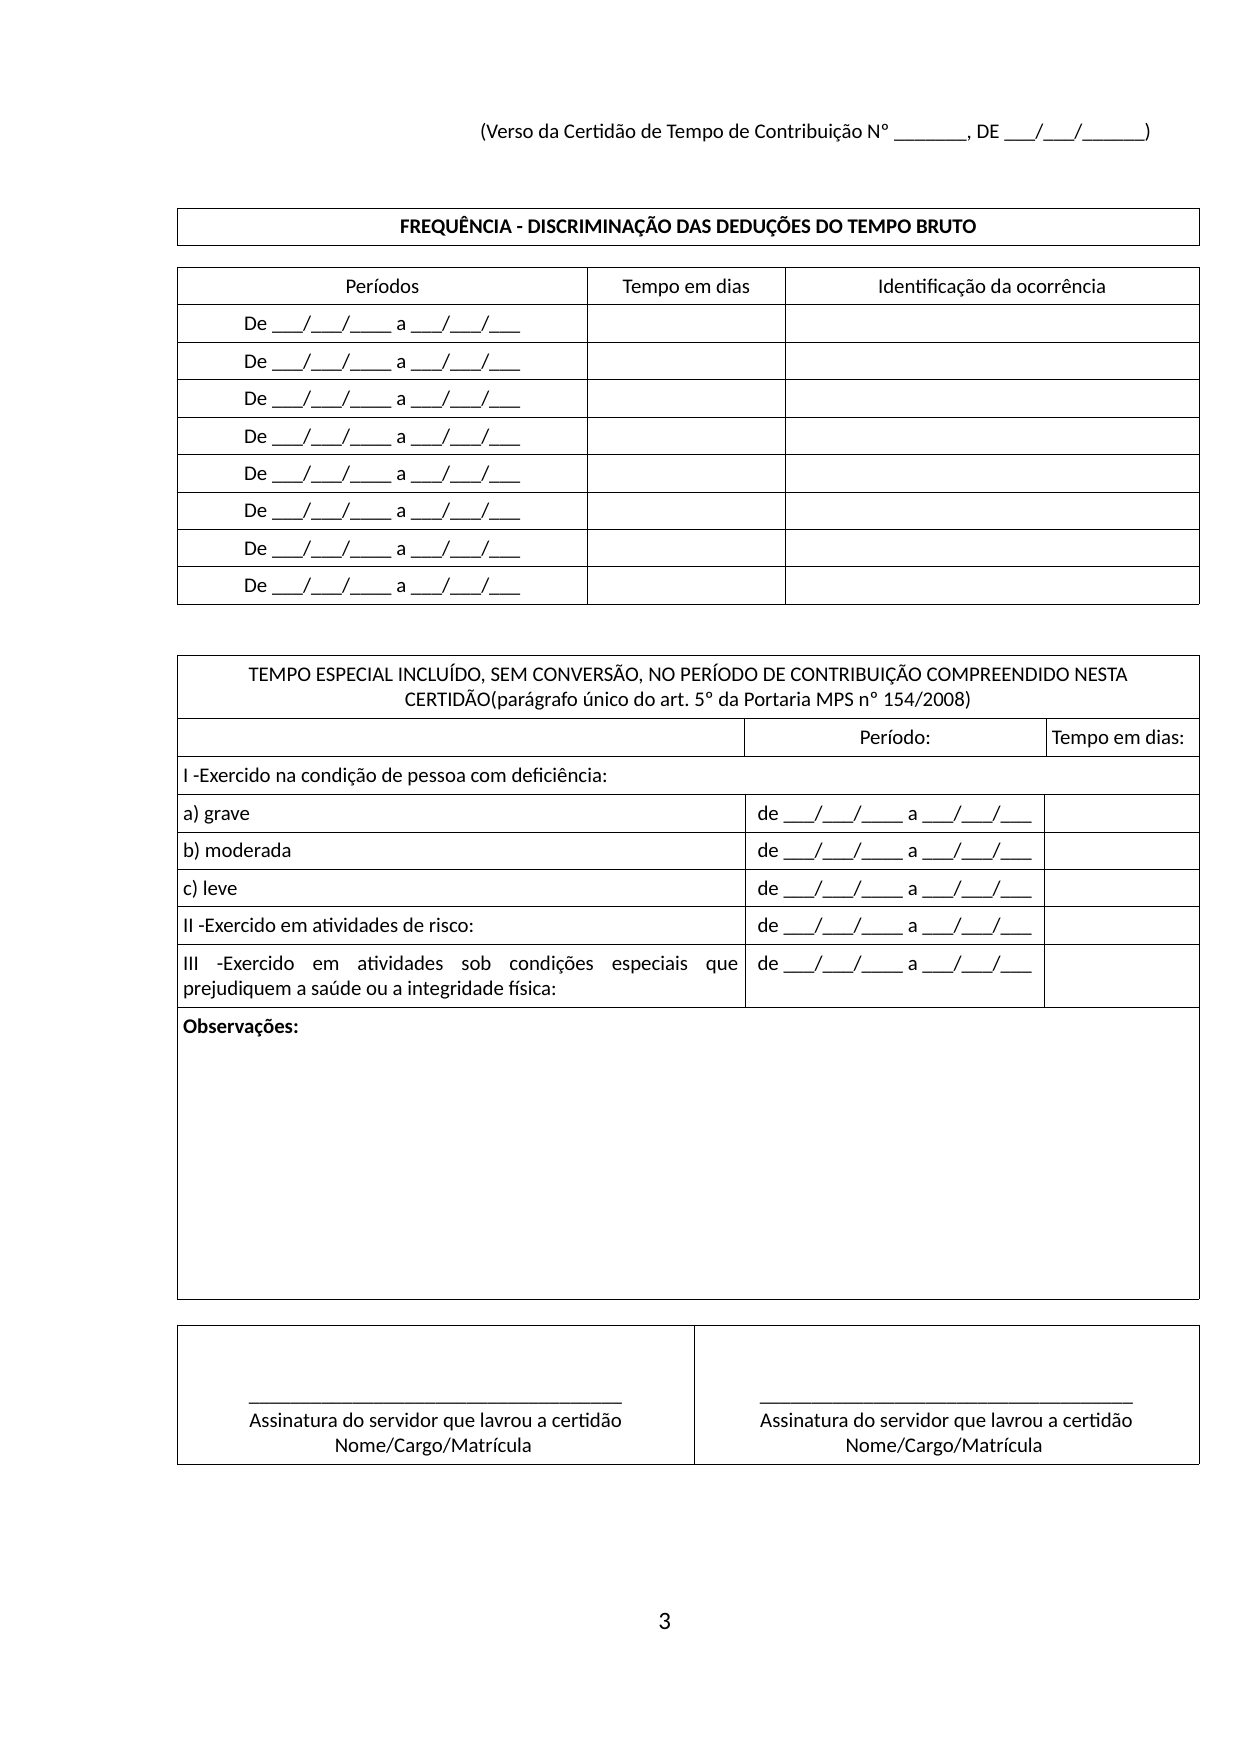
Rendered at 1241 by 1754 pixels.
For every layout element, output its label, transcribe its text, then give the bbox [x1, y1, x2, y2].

table_cell [786, 305, 1199, 342]
table_cell De ___/___/____ a ___/___/___ [178, 567, 587, 603]
table_cell [588, 493, 785, 529]
table_header a) grave [178, 795, 745, 831]
table_header Observações: [178, 1008, 1199, 1298]
table_cell [786, 567, 1199, 603]
table_cell [1045, 907, 1199, 944]
table_header Identificação da ocorrência [786, 268, 1199, 304]
table_cell De ___/___/____ a ___/___/___ [178, 455, 587, 491]
table_cell De ___/___/____ a ___/___/___ [178, 530, 587, 566]
table_cell [588, 530, 785, 566]
table_header FREQUÊNCIA - DISCRIMINAÇÃO DAS DEDUÇÕES DO TEMPO BRUTO [178, 209, 1199, 245]
table_cell De ___/___/____ a ___/___/___ [178, 493, 587, 529]
text (Verso da Certidão de Tempo de Contribuição Nº _______, DE ___/___/______) [177, 118, 1152, 143]
table_cell De ___/___/____ a ___/___/___ [178, 418, 587, 454]
table_cell de ___/___/____ a ___/___/___ [746, 870, 1044, 906]
table_header I -Exercido na condição de pessoa com deficiência: [178, 757, 1199, 793]
table_header [178, 719, 744, 756]
table_cell [786, 493, 1199, 529]
table_header Períodos [178, 268, 587, 304]
table_cell [786, 380, 1199, 417]
table_cell c) leve [178, 870, 745, 906]
table_cell de ___/___/____ a ___/___/___ [746, 945, 1044, 1006]
table_cell [786, 530, 1199, 566]
table_header de ___/___/____ a ___/___/___ [746, 795, 1044, 831]
table_cell [588, 380, 785, 417]
table_cell [588, 305, 785, 342]
table_cell [588, 343, 785, 379]
table_cell [786, 418, 1199, 454]
table_cell [588, 418, 785, 454]
table_cell III -Exercido em atividades sob condições especiais que prejudiquem a saúde ou a integridade física: [178, 945, 745, 1006]
table_header ____________________________________ Assinatura do servidor que lavrou a certidão Nome/Cargo/Matrícula [178, 1326, 694, 1463]
table_cell [786, 455, 1199, 491]
table_cell [588, 567, 785, 603]
table_cell [1045, 833, 1199, 869]
table_header Período: [745, 719, 1046, 756]
table_cell De ___/___/____ a ___/___/___ [178, 343, 587, 379]
table_cell De ___/___/____ a ___/___/___ [178, 305, 587, 342]
table_header [1045, 795, 1199, 831]
table_cell de ___/___/____ a ___/___/___ [746, 907, 1044, 944]
table_header ____________________________________ Assinatura do servidor que lavrou a certidão Nome/Cargo/Matrícula [695, 1326, 1199, 1463]
table_cell [588, 455, 785, 491]
table_cell de ___/___/____ a ___/___/___ [746, 833, 1044, 869]
table_cell [1045, 945, 1199, 1006]
table_header Tempo em dias [588, 268, 785, 304]
table_header TEMPO ESPECIAL INCLUÍDO, SEM CONVERSÃO, NO PERÍODO DE CONTRIBUIÇÃO COMPREENDIDO NESTA CERTIDÃO(parágrafo único do art. 5º da Portaria MPS nº 154/2008) [178, 656, 1199, 718]
table_cell De ___/___/____ a ___/___/___ [178, 380, 587, 417]
table_cell b) moderada [178, 833, 745, 869]
table_header Tempo em dias: [1047, 719, 1199, 756]
table_cell [1045, 870, 1199, 906]
table_cell [786, 343, 1199, 379]
table_cell II -Exercido em atividades de risco: [178, 907, 745, 944]
